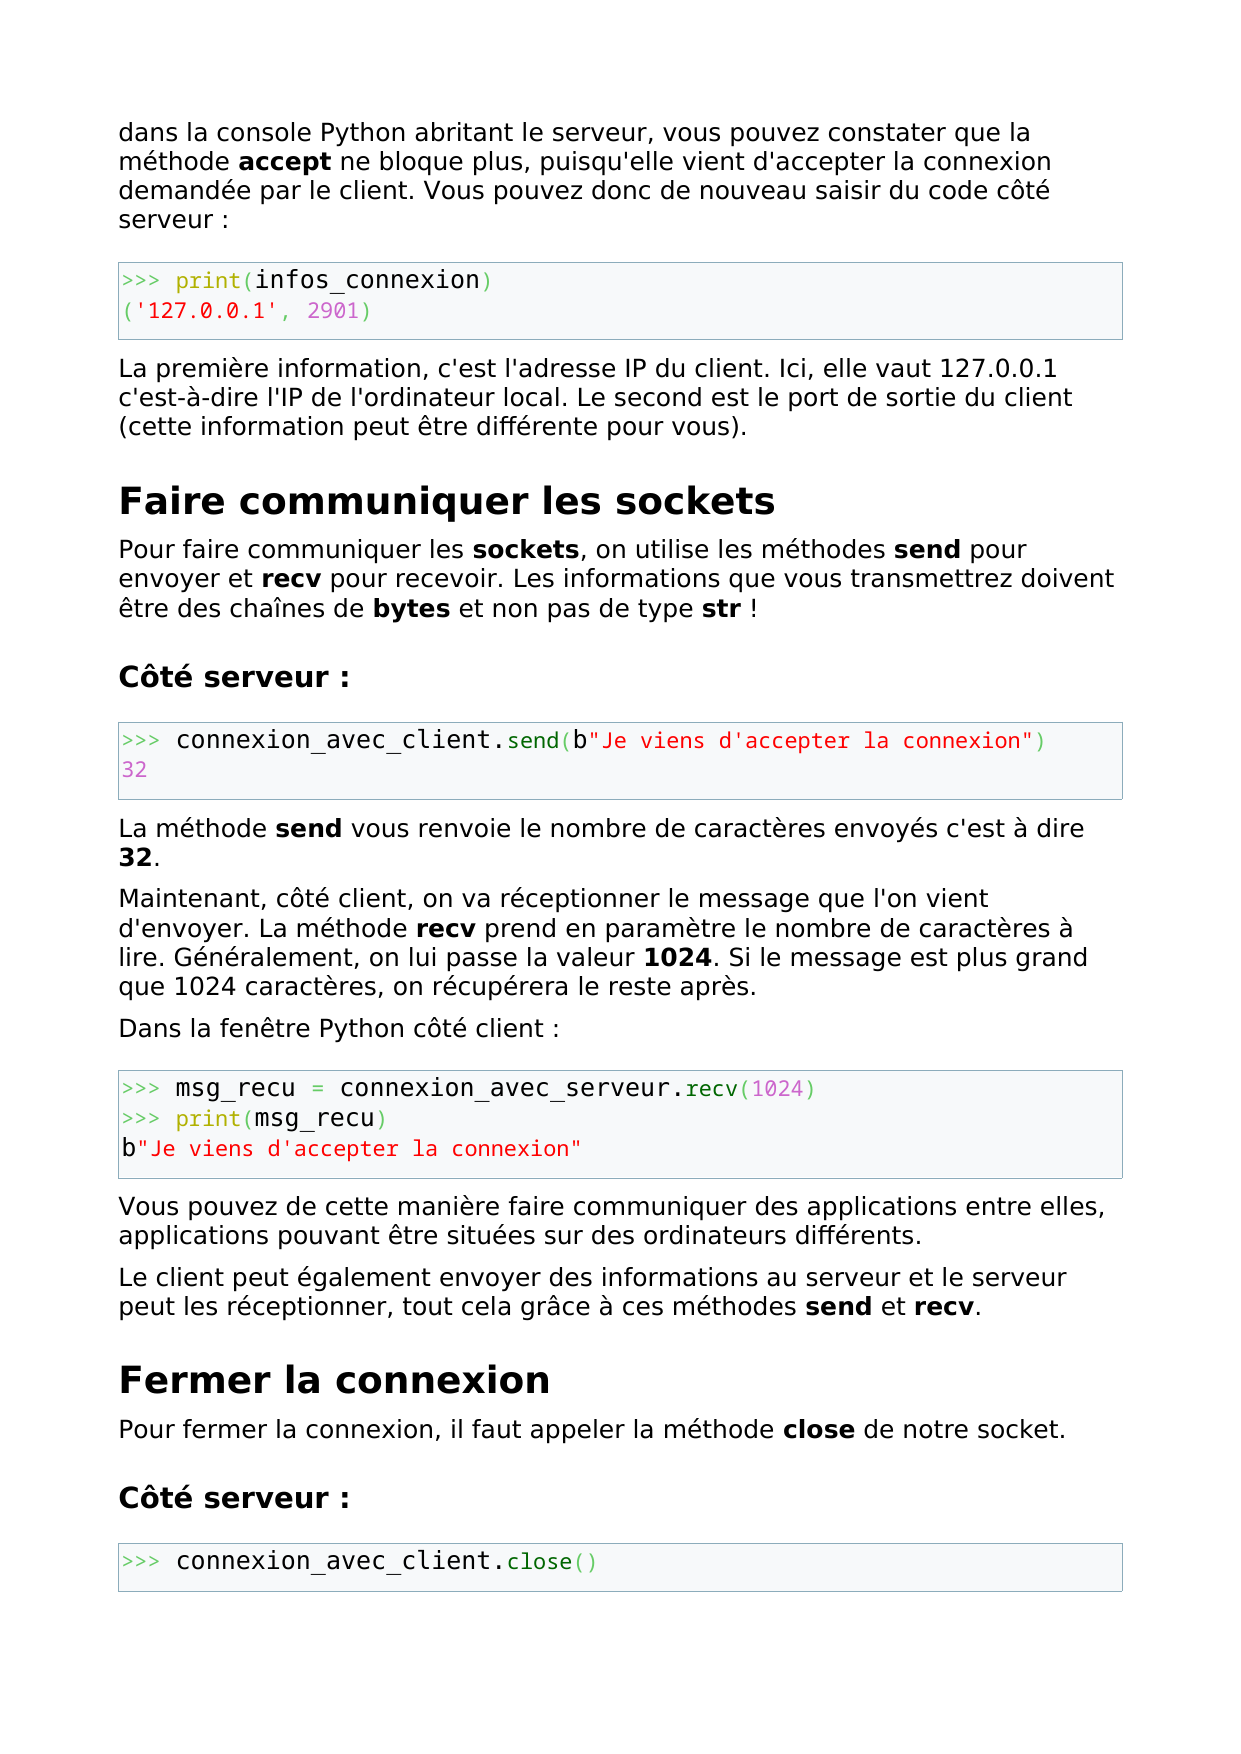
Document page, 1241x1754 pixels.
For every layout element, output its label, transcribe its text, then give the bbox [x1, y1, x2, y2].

subtitle Côté serveur : [118, 1482, 1122, 1516]
subtitle Côté serveur : [118, 660, 1122, 694]
text Maintenant, côté client, on va réceptionner le message que l'on vient d'envoyer. La méthode recv prend en paramètre le nombre de caractères à lire. Généralement, on lui passe la valeur 1024. Si le message est plus grand que 1024 caractères, on récupérera le reste après. [118, 885, 1122, 1001]
table_header >>> connexion_avec_client.close() [119, 1544, 1122, 1591]
table_header >>> print(infos_connexion) ('127.0.0.1', 2901) [119, 263, 1122, 339]
text Vous pouvez de cette manière faire communiquer des applications entre elles, applications pouvant être situées sur des ordinateurs différents. [118, 1192, 1122, 1251]
text Pour faire communiquer les sockets, on utilise les méthodes send pour envoyer et recv pour recevoir. Les informations que vous transmettrez doivent être des chaînes de bytes et non pas de type str ! [118, 535, 1122, 623]
table_header >>> msg_recu = connexion_avec_serveur.recv(1024) >>> print(msg_recu) b"Je viens d'accepter la connexion" [119, 1071, 1122, 1177]
text La méthode send vous renvoie le nombre de caractères envoyés c'est à dire 32. [118, 814, 1122, 872]
text dans la console Python abritant le serveur, vous pouvez constater que la méthode accept ne bloque plus, puisqu'elle vient d'accepter la connexion demandée par le client. Vous pouvez donc de nouveau saisir du code côté serveur : [118, 118, 1122, 235]
text La première information, c'est l'adresse IP du client. Ici, elle vaut 127.0.0.1 c'est-à-dire l'IP de l'ordinateur local. Le second est le port de sortie du client (cette information peut être différente pour vous). [118, 354, 1122, 442]
text Dans la fenêtre Python côté client : [118, 1014, 1122, 1043]
text Le client peut également envoyer des informations au serveur et le serveur peut les réceptionner, tout cela grâce à ces méthodes send et recv. [118, 1263, 1122, 1321]
text Pour fermer la connexion, il faut appeler la méthode close de notre socket. [118, 1415, 1122, 1444]
subtitle Fermer la connexion [118, 1359, 1122, 1403]
subtitle Faire communiquer les sockets [118, 479, 1122, 523]
table_header >>> connexion_avec_client.send(b"Je viens d'accepter la connexion") 32 [119, 723, 1122, 799]
